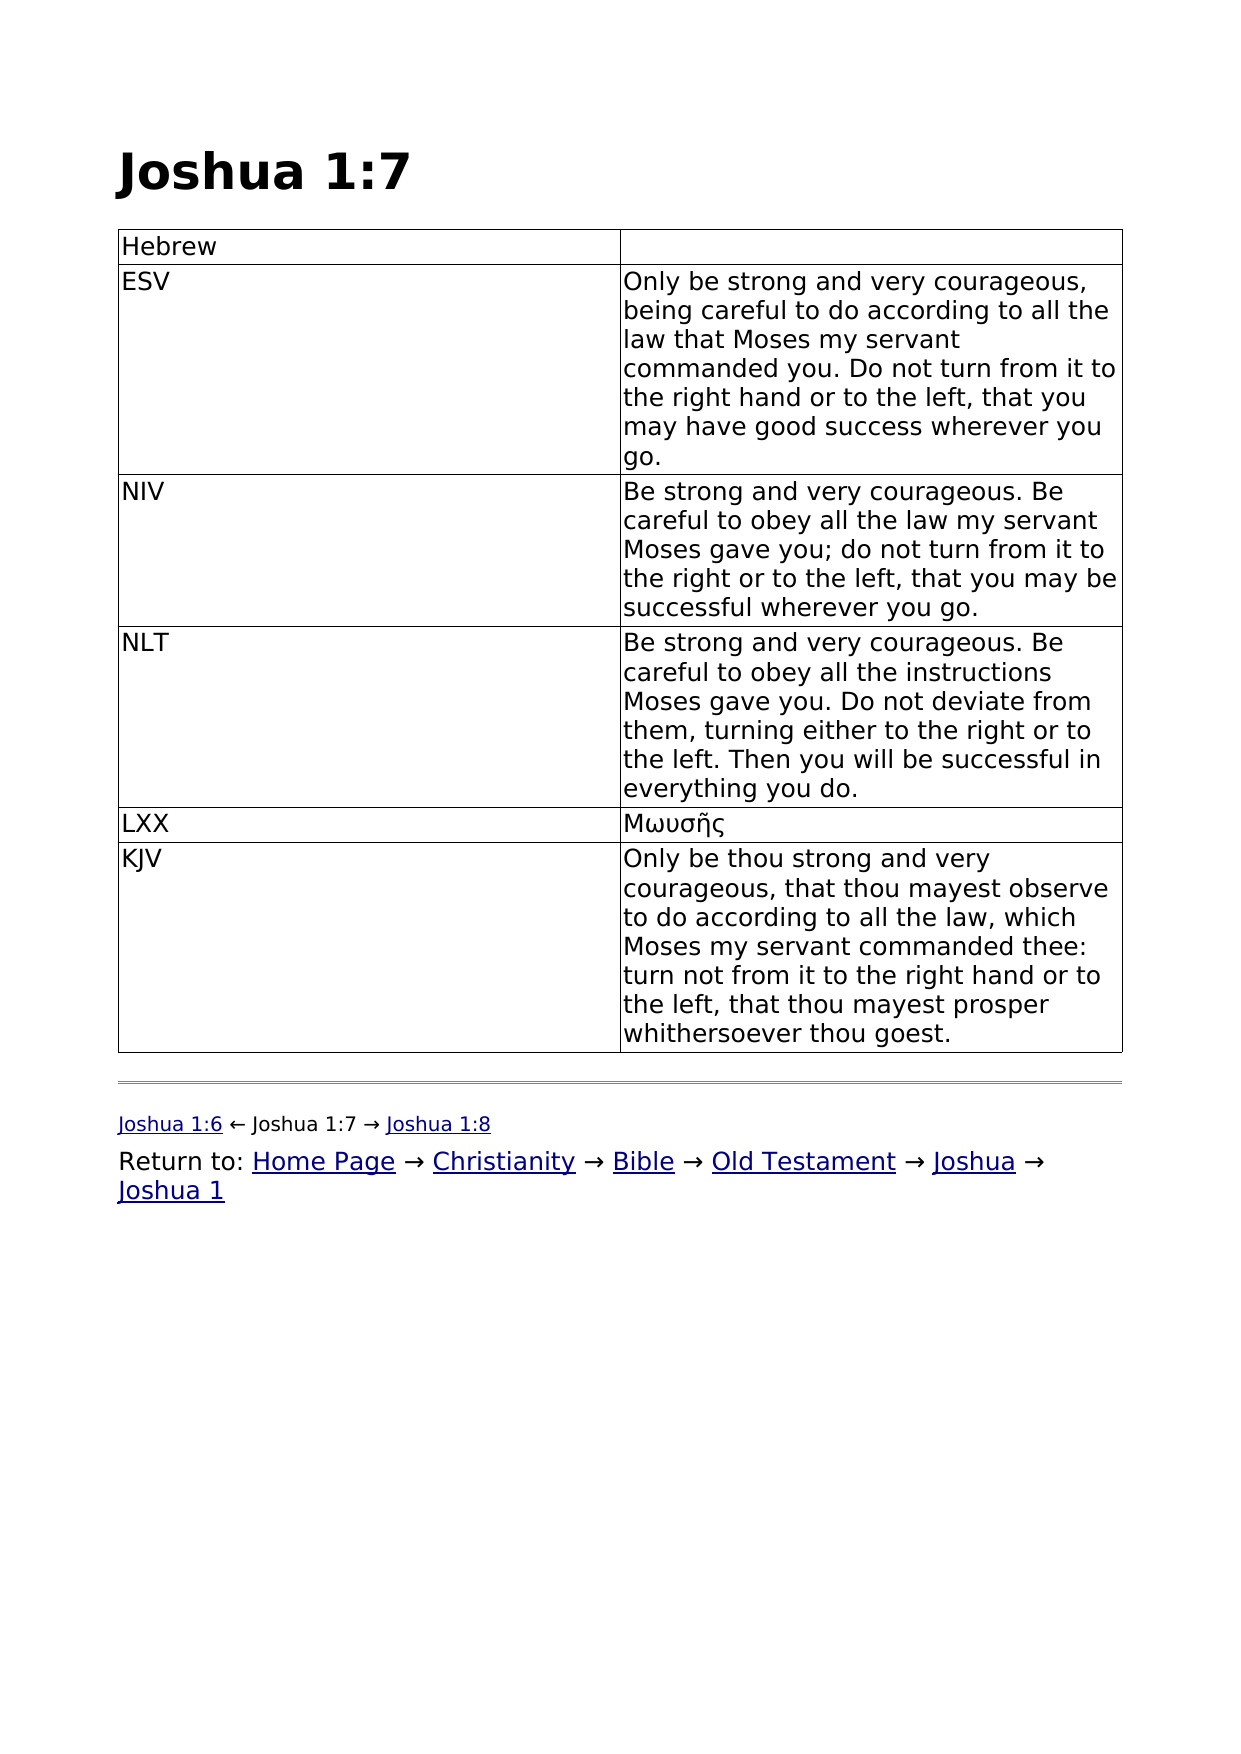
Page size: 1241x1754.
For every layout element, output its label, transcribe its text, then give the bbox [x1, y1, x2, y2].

text Joshua 1:6 ← Joshua 1:7 → Joshua 1:8 [118, 1113, 1122, 1147]
table_cell ESV [119, 265, 620, 474]
table_cell KJV [119, 843, 620, 1052]
table_cell LXX [119, 808, 620, 842]
table_header Hebrew [119, 230, 620, 264]
table_cell Only be strong and very courageous, being careful to do according to all the law that Moses my servant commanded you. Do not turn from it to the right hand or to the left, that you may have good success wherever you go. [621, 265, 1122, 474]
table_cell Be strong and very courageous. Be careful to obey all the instructions Moses gave you. Do not deviate from them, turning either to the right or to the left. Then you will be successful in everything you do. [621, 627, 1122, 807]
table_cell Only be thou strong and very courageous, that thou mayest observe to do according to all the law, which Moses my servant commanded thee: turn not from it to the right hand or to the left, that thou mayest prosper whithersoever thou goest. [621, 843, 1122, 1052]
text Return to: Home Page → Christianity → Bible → Old Testament → Joshua → Joshua 1 [118, 1147, 1122, 1205]
table_cell Be strong and very courageous. Be careful to obey all the law my servant Moses gave you; do not turn from it to the right or to the left, that you may be successful wherever you go. [621, 475, 1122, 626]
subtitle Joshua 1:7 [118, 143, 1122, 201]
table_cell Μωυσῆς [621, 808, 1122, 842]
table_cell NIV [119, 475, 620, 626]
table_cell NLT [119, 627, 620, 807]
table_header [621, 230, 1122, 264]
